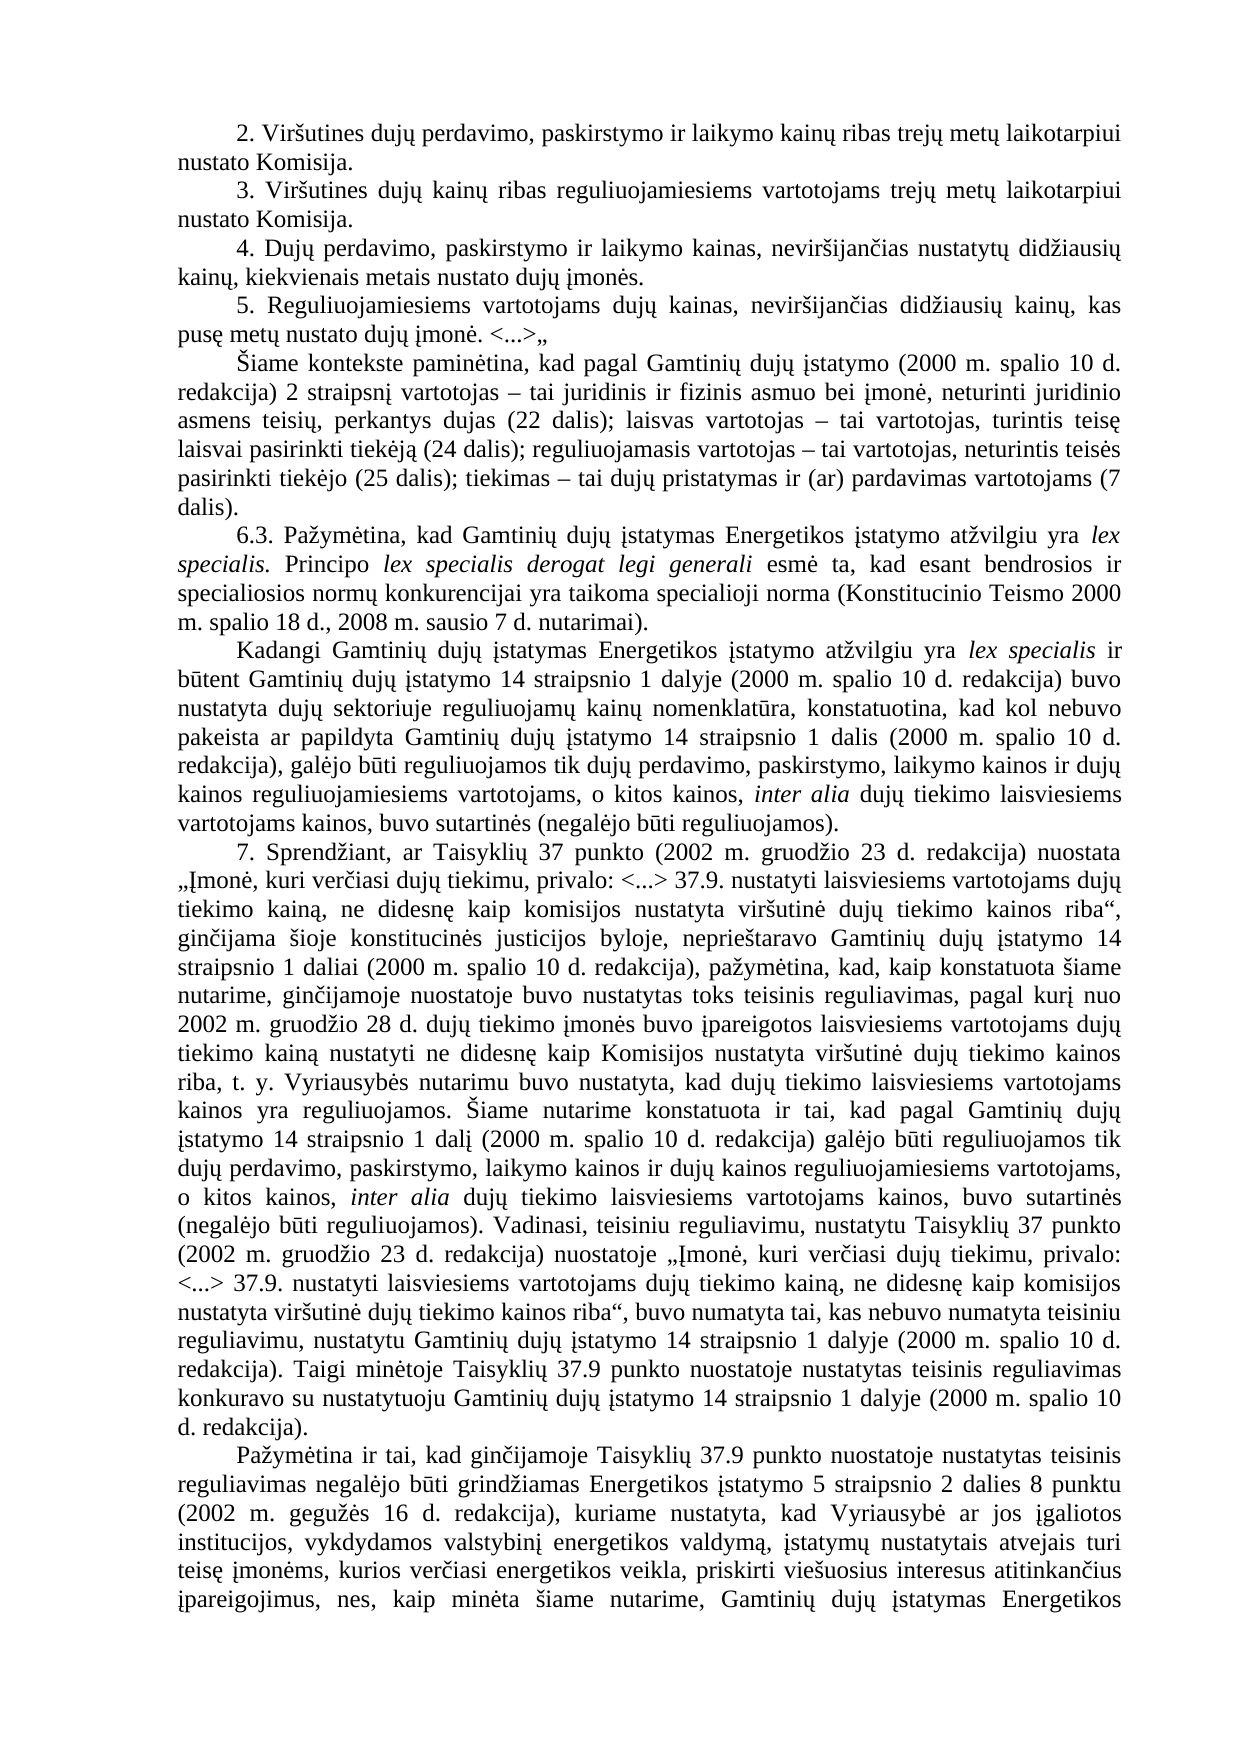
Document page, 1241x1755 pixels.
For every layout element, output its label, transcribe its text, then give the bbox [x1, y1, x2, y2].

text 2. Viršutines dujų perdavimo, paskirstymo ir laikymo kainų ribas trejų metų laikotarpiui nustato Komisija. [177, 118, 1122, 176]
text Pažymėtina ir tai, kad ginčijamoje Taisyklių 37.9 punkto nuostatoje nustatytas teisinis reguliavimas negalėjo būti grindžiamas Energetikos įstatymo 5 straipsnio 2 dalies 8 punktu (2002 m. gegužės 16 d. redakcija), kuriame nustatyta, kad Vyriausybė ar jos įgaliotos institucijos, vykdydamos valstybinį energetikos valdymą, įstatymų nustatytais atvejais turi teisę įmonėms, kurios verčiasi energetikos veikla, priskirti viešuosius interesus atitinkančius įpareigojimus, nes, kaip minėta šiame nutarime, Gamtinių dujų įstatymas Energetikos [177, 1441, 1122, 1613]
text 6.3. Pažymėtina, kad Gamtinių dujų įstatymas Energetikos įstatymo atžvilgiu yra lex specialis. Principo lex specialis derogat legi generali esmė ta, kad esant bendrosios ir specialiosios normų konkurencijai yra taikoma specialioji norma (Konstitucinio Teismo 2000 m. spalio 18 d., 2008 m. sausio 7 d. nutarimai). [177, 521, 1122, 636]
text Kadangi Gamtinių dujų įstatymas Energetikos įstatymo atžvilgiu yra lex specialis ir būtent Gamtinių dujų įstatymo 14 straipsnio 1 dalyje (2000 m. spalio 10 d. redakcija) buvo nustatyta dujų sektoriuje reguliuojamų kainų nomenklatūra, konstatuotina, kad kol nebuvo pakeista ar papildyta Gamtinių dujų įstatymo 14 straipsnio 1 dalis (2000 m. spalio 10 d. redakcija), galėjo būti reguliuojamos tik dujų perdavimo, paskirstymo, laikymo kainos ir dujų kainos reguliuojamiesiems vartotojams, o kitos kainos, inter alia dujų tiekimo laisviesiems vartotojams kainos, buvo sutartinės (negalėjo būti reguliuojamos). [177, 636, 1122, 837]
text 7. Sprendžiant, ar Taisyklių 37 punkto (2002 m. gruodžio 23 d. redakcija) nuostata „Įmonė, kuri verčiasi dujų tiekimu, privalo: <...> 37.9. nustatyti laisviesiems vartotojams dujų tiekimo kainą, ne didesnę kaip komisijos nustatyta viršutinė dujų tiekimo kainos riba“, ginčijama šioje konstitucinės justicijos byloje, neprieštaravo Gamtinių dujų įstatymo 14 straipsnio 1 daliai (2000 m. spalio 10 d. redakcija), pažymėtina, kad, kaip konstatuota šiame nutarime, ginčijamoje nuostatoje buvo nustatytas toks teisinis reguliavimas, pagal kurį nuo 2002 m. gruodžio 28 d. dujų tiekimo įmonės buvo įpareigotos laisviesiems vartotojams dujų tiekimo kainą nustatyti ne didesnę kaip Komisijos nustatyta viršutinė dujų tiekimo kainos riba, t. y. Vyriausybės nutarimu buvo nustatyta, kad dujų tiekimo laisviesiems vartotojams kainos yra reguliuojamos. Šiame nutarime konstatuota ir tai, kad pagal Gamtinių dujų įstatymo 14 straipsnio 1 dalį (2000 m. spalio 10 d. redakcija) galėjo būti reguliuojamos tik dujų perdavimo, paskirstymo, laikymo kainos ir dujų kainos reguliuojamiesiems vartotojams, o kitos kainos, inter alia dujų tiekimo laisviesiems vartotojams kainos, buvo sutartinės (negalėjo būti reguliuojamos). Vadinasi, teisiniu reguliavimu, nustatytu Taisyklių 37 punkto (2002 m. gruodžio 23 d. redakcija) nuostatoje „Įmonė, kuri verčiasi dujų tiekimu, privalo: <...> 37.9. nustatyti laisviesiems vartotojams dujų tiekimo kainą, ne didesnę kaip komisijos nustatyta viršutinė dujų tiekimo kainos riba“, buvo numatyta tai, kas nebuvo numatyta teisiniu reguliavimu, nustatytu Gamtinių dujų įstatymo 14 straipsnio 1 dalyje (2000 m. spalio 10 d. redakcija). Taigi minėtoje Taisyklių 37.9 punkto nuostatoje nustatytas teisinis reguliavimas konkuravo su nustatytuoju Gamtinių dujų įstatymo 14 straipsnio 1 dalyje (2000 m. spalio 10 d. redakcija). [177, 837, 1122, 1441]
text Šiame kontekste paminėtina, kad pagal Gamtinių dujų įstatymo (2000 m. spalio 10 d. redakcija) 2 straipsnį vartotojas – tai juridinis ir fizinis asmuo bei įmonė, neturinti juridinio asmens teisių, perkantys dujas (22 dalis); laisvas vartotojas – tai vartotojas, turintis teisę laisvai pasirinkti tiekėją (24 dalis); reguliuojamasis vartotojas – tai vartotojas, neturintis teisės pasirinkti tiekėjo (25 dalis); tiekimas – tai dujų pristatymas ir (ar) pardavimas vartotojams (7 dalis). [177, 348, 1122, 521]
text 5. Reguliuojamiesiems vartotojams dujų kainas, neviršijančias didžiausių kainų, kas pusę metų nustato dujų įmonė. <...>„ [177, 291, 1122, 348]
text 3. Viršutines dujų kainų ribas reguliuojamiesiems vartotojams trejų metų laikotarpiui nustato Komisija. [177, 176, 1122, 233]
text 4. Dujų perdavimo, paskirstymo ir laikymo kainas, neviršijančias nustatytų didžiausių kainų, kiekvienais metais nustato dujų įmonės. [177, 233, 1122, 291]
